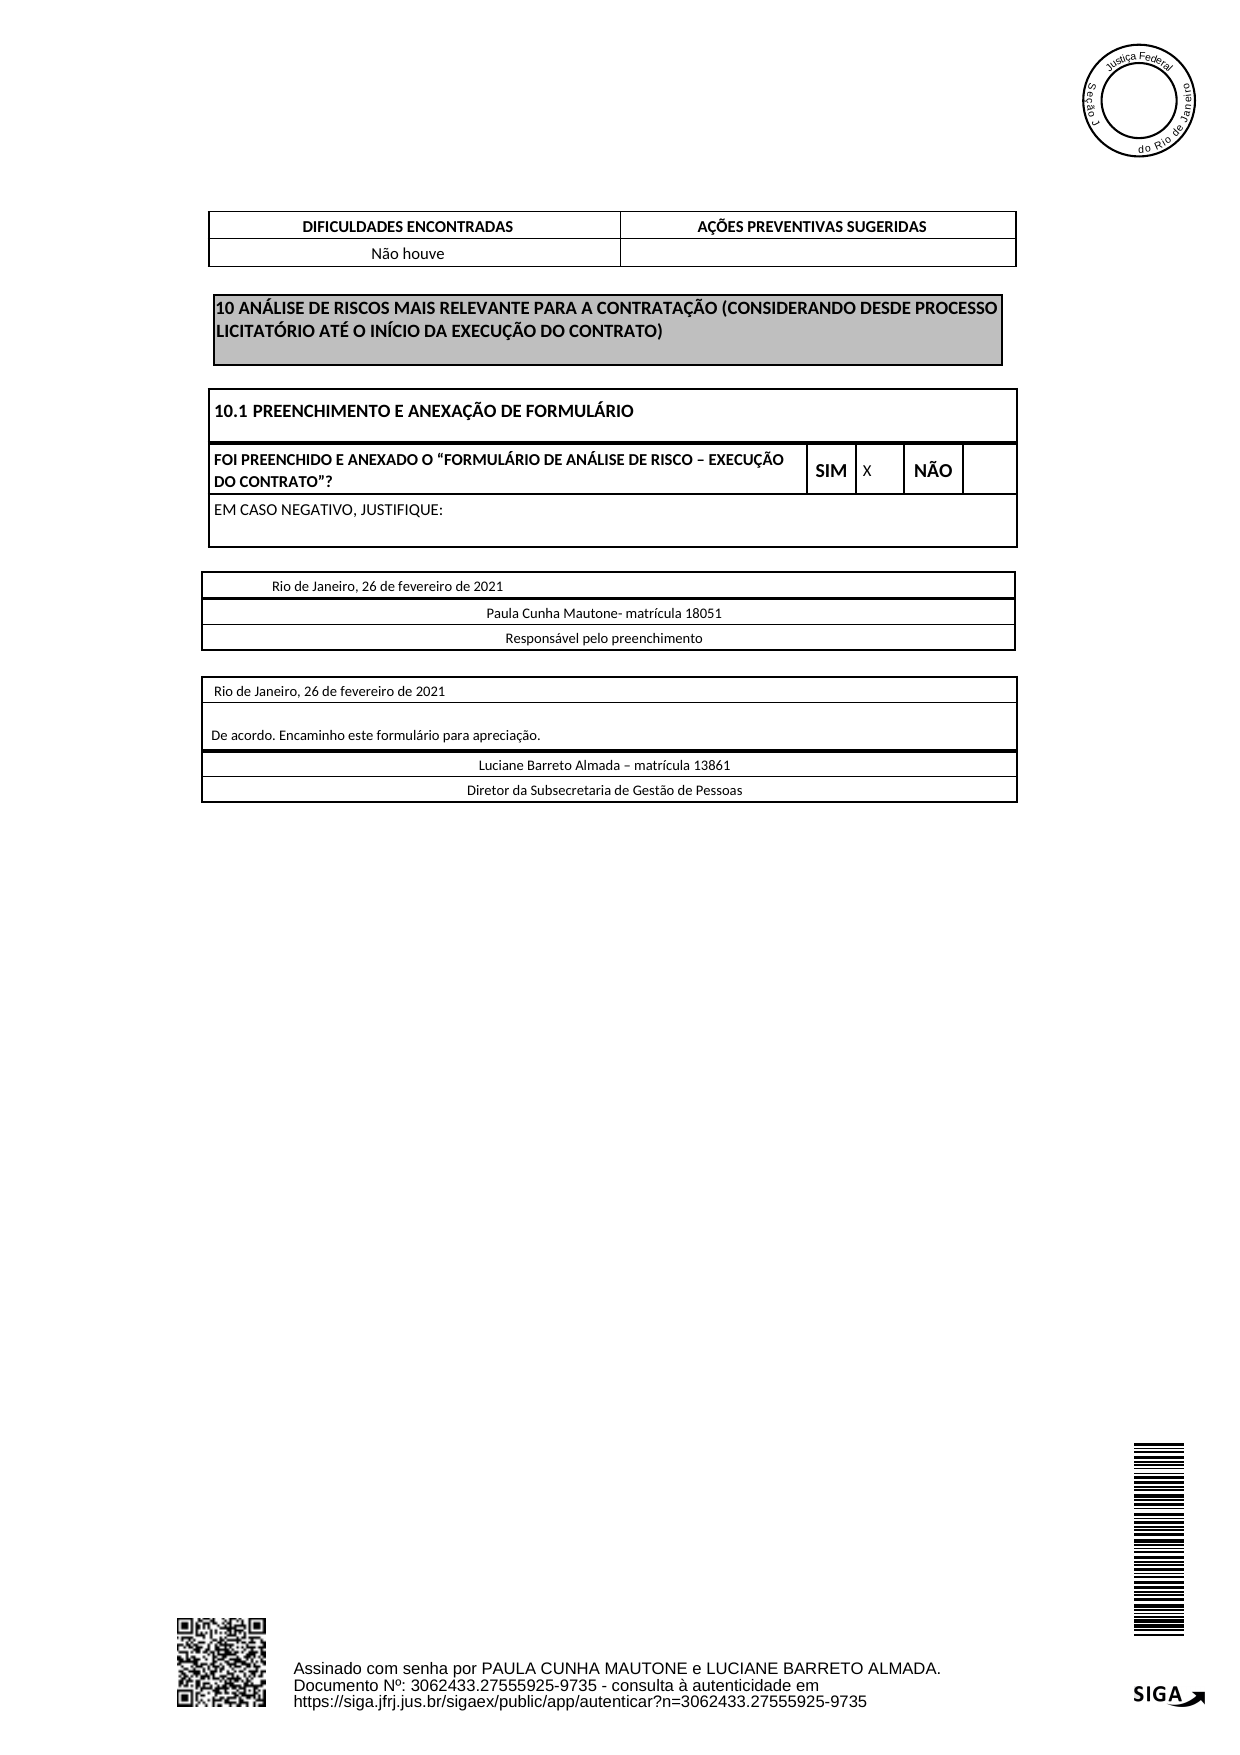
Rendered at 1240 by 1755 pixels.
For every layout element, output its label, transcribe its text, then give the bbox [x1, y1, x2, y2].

text 10 ANÁLISE DE RISCOS MAIS RELEVANTE PARA A CONTRATAÇÃO (CONSIDERANDO DESDE PROCESSO LICITATÓRIO ATÉ O INÍCIO DA EXECUÇÃO DO CONTRATO) [215, 296, 1001, 342]
table_cell EM CASO NEGATIVO, JUSTIFIQUE: [210, 495, 807, 546]
table_cell Luciane Barreto Almada – matrícula 13861 [203, 753, 1016, 776]
table_cell AÇÕES PREVENTIVAS SUGERIDAS [621, 212, 1015, 238]
table_header Rio de Janeiro, 26 de fevereiro de 2021 [203, 573, 1014, 597]
table_cell DIFICULDADES ENCONTRADAS [210, 212, 620, 238]
table_cell NÃO [905, 445, 962, 493]
table_header [904, 390, 1016, 441]
table_cell Responsável pelo preenchimento [203, 625, 1014, 649]
table_cell Paula Cunha Mautone- matrícula 18051 [203, 600, 1014, 624]
table_cell FOI PREENCHIDO E ANEXADO O “FORMULÁRIO DE ANÁLISE DE RISCO – EXECUÇÃO DO CONTRATO”? [210, 445, 806, 493]
table_cell X [857, 445, 903, 493]
table_cell Diretor da Subsecretaria de Gestão de Pessoas [203, 777, 1016, 801]
table_cell [621, 239, 1015, 266]
table_cell [964, 445, 1016, 493]
table_cell Não houve [210, 239, 620, 266]
table_header Rio de Janeiro, 26 de fevereiro de 2021 [203, 678, 1016, 702]
table_cell De acordo. Encaminho este formulário para apreciação. [203, 703, 1016, 749]
table_cell [807, 495, 904, 546]
table_header [807, 390, 904, 441]
table_header 10.1 PREENCHIMENTO E ANEXAÇÃO DE FORMULÁRIO [210, 390, 807, 441]
table_cell [904, 495, 1016, 546]
table_cell SIM [808, 445, 855, 493]
